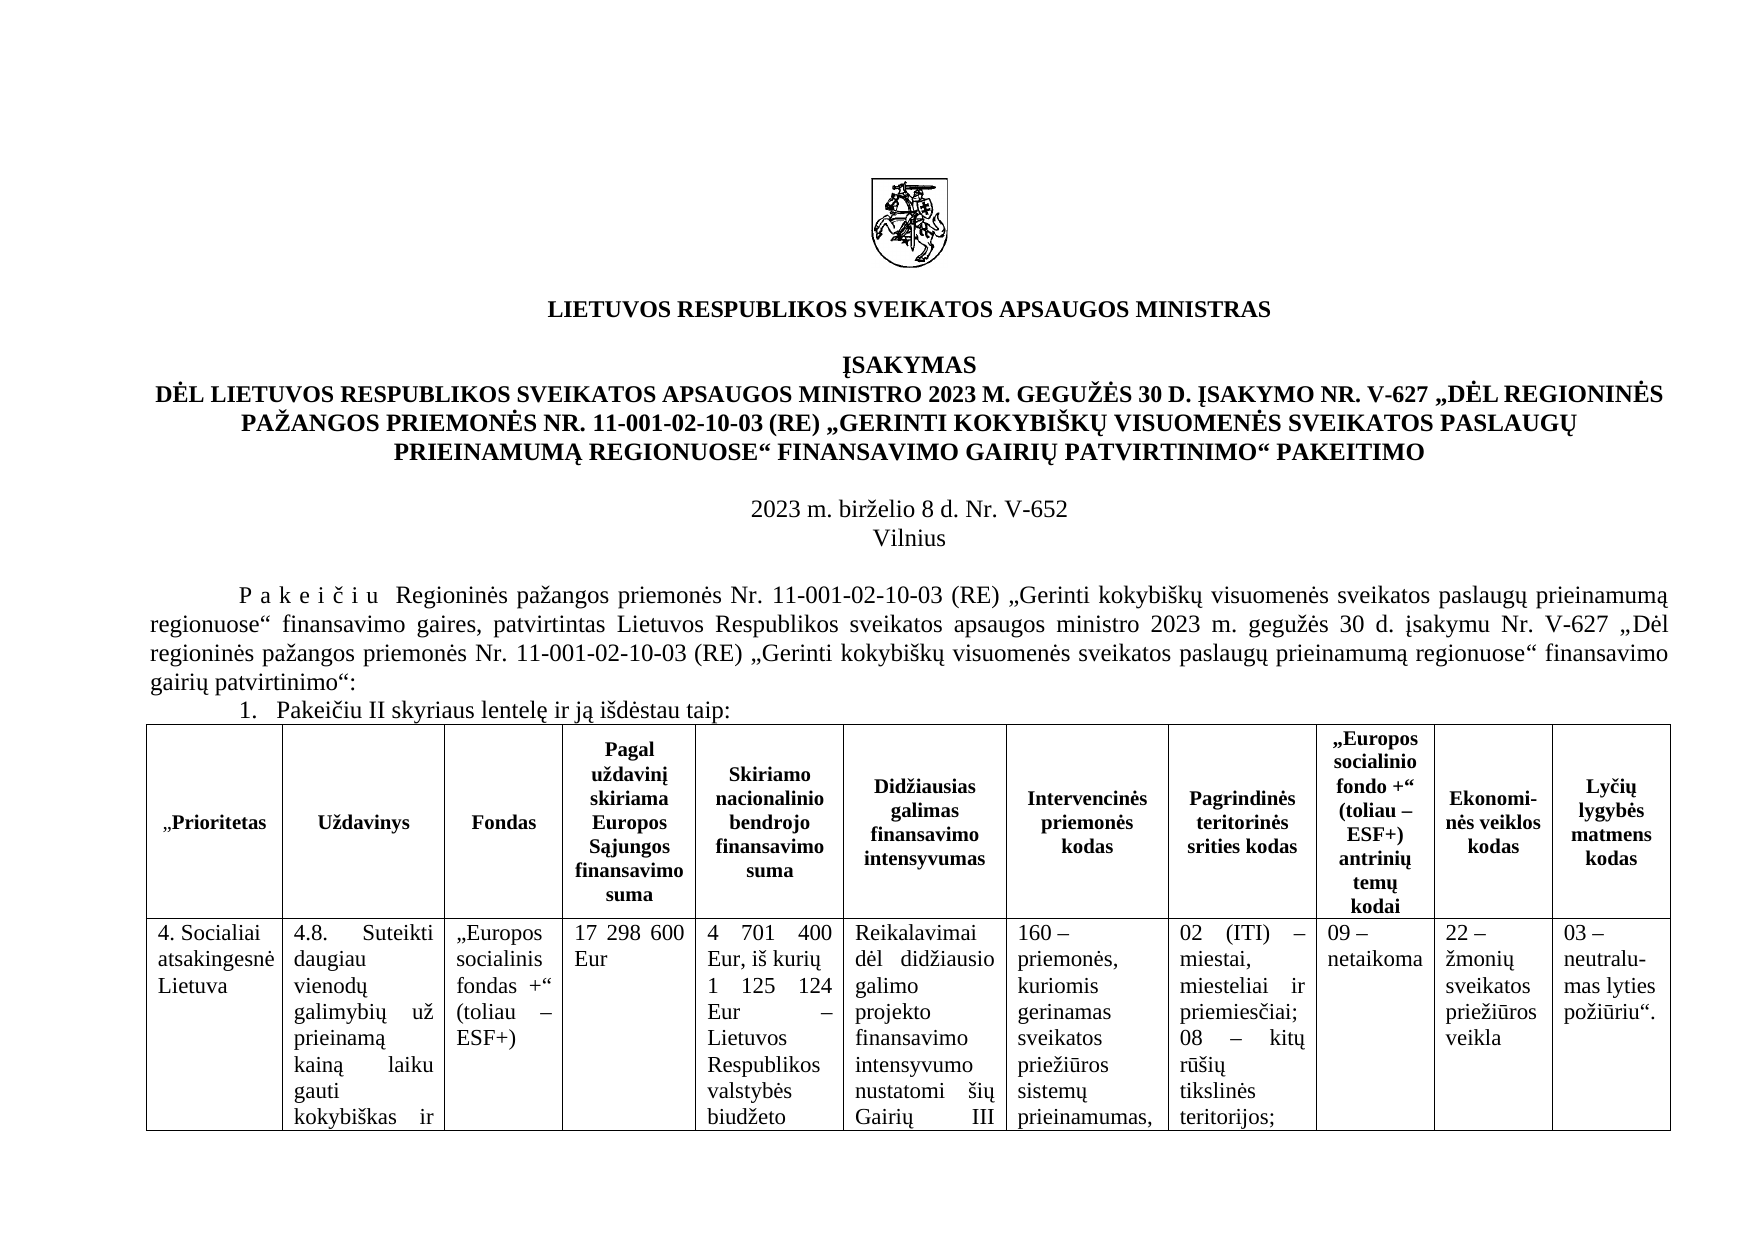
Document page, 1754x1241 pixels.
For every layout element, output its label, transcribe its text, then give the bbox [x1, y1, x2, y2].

text Vilnius [150, 523, 1668, 552]
table_cell 09 – netaikoma [1317, 919, 1434, 1130]
table_header Pagal uždavinį skiriama Europos Sąjungos finansavimo suma [563, 725, 695, 918]
text DĖL LIETUVOS RESPUBLIKOS SVEIKATOS APSAUGOS MINISTRO 2023 M. GEGUŽĖS 30 D. ĮSAKYMO NR. V-627 „DĖL REGIONINĖS PAŽANGOS PRIEMONĖS NR. 11-001-02-10-03 (RE) „GERINTI KOKYBIŠKŲ VISUOMENĖS SVEIKATOS PASLAUGŲ PRIEINAMUMĄ REGIONUOSE“ FINANSAVIMO GAIRIŲ PATVIRTINIMO“ PAKEITIMO [150, 379, 1668, 466]
text 2023 m. birželio 8 d. Nr. V-652 [150, 494, 1668, 523]
table_cell 03 – neutralu-mas lyties požiūriu“. [1553, 919, 1670, 1130]
table_cell 22 – žmonių sveikatos priežiūros veikla [1435, 919, 1552, 1130]
table_header Ekonomi-nės veiklos kodas [1435, 725, 1552, 918]
table_header Didžiausias galimas finansavimo intensyvumas [844, 725, 1006, 918]
table_header Fondas [445, 725, 562, 918]
table_header Lyčių lygybės matmens kodas [1553, 725, 1670, 918]
table_cell 02 (ITI) –miestai, miesteliai ir priemiesčiai; 08 – kitų rūšių tikslinės teritorijos; [1169, 919, 1316, 1130]
table_cell 4.8. Suteikti daugiau vienodų galimybių už prieinamą kainą laiku gauti kokybiškas ir [283, 919, 444, 1130]
table_cell 4. Socialiai atsakingesnė Lietuva [147, 919, 282, 1130]
table_cell Reikalavimai dėl didžiausio galimo projekto finansavimo intensyvumo nustatomi šių Gairių III [844, 919, 1006, 1130]
text 1. Pakeičiu II skyriaus lentelę ir ją išdėstau taip: [239, 696, 1668, 724]
table_cell „Europos socialinis fondas +“ (toliau – ESF+) [445, 919, 562, 1130]
text P a k e i č i u Regioninės pažangos priemonės Nr. 11-001-02-10-03 (RE) „Gerinti kokybiškų visuomenės sveikatos paslaugų prieinamumą regionuose“ finansavimo gaires, patvirtintas Lietuvos Respublikos sveikatos apsaugos ministro 2023 m. gegužės 30 d. įsakymu Nr. V-627 „Dėl regioninės pažangos priemonės Nr. 11-001-02-10-03 (RE) „Gerinti kokybiškų visuomenės sveikatos paslaugų prieinamumą regionuose“ finansavimo gairių patvirtinimo“: [150, 581, 1668, 696]
table_header Intervencinės priemonės kodas [1007, 725, 1168, 918]
table_header „Europos socialinio fondo +“ (toliau – ESF+) antrinių temų kodai [1317, 725, 1434, 918]
text LIETUVOS RESPUBLIKOS SVEIKATOS APSAUGOS MINISTRAS [150, 295, 1668, 323]
table_header Skiriamo nacionalinio bendrojo finansavimo suma [696, 725, 843, 918]
table_header „Prioritetas [147, 725, 282, 918]
table_cell 4 701 400 Eur, iš kurių 1 125 124 Eur – Lietuvos Respublikos valstybės biudžeto [696, 919, 843, 1130]
table_header Pagrindinės teritorinės srities kodas [1169, 725, 1316, 918]
table_cell 17 298 600 Eur [563, 919, 695, 1130]
text ĮSAKYMAS [150, 351, 1668, 379]
table_header Uždavinys [283, 725, 444, 918]
table_cell 160 – priemonės, kuriomis gerinamas sveikatos priežiūros sistemų prieinamumas, [1007, 919, 1168, 1130]
